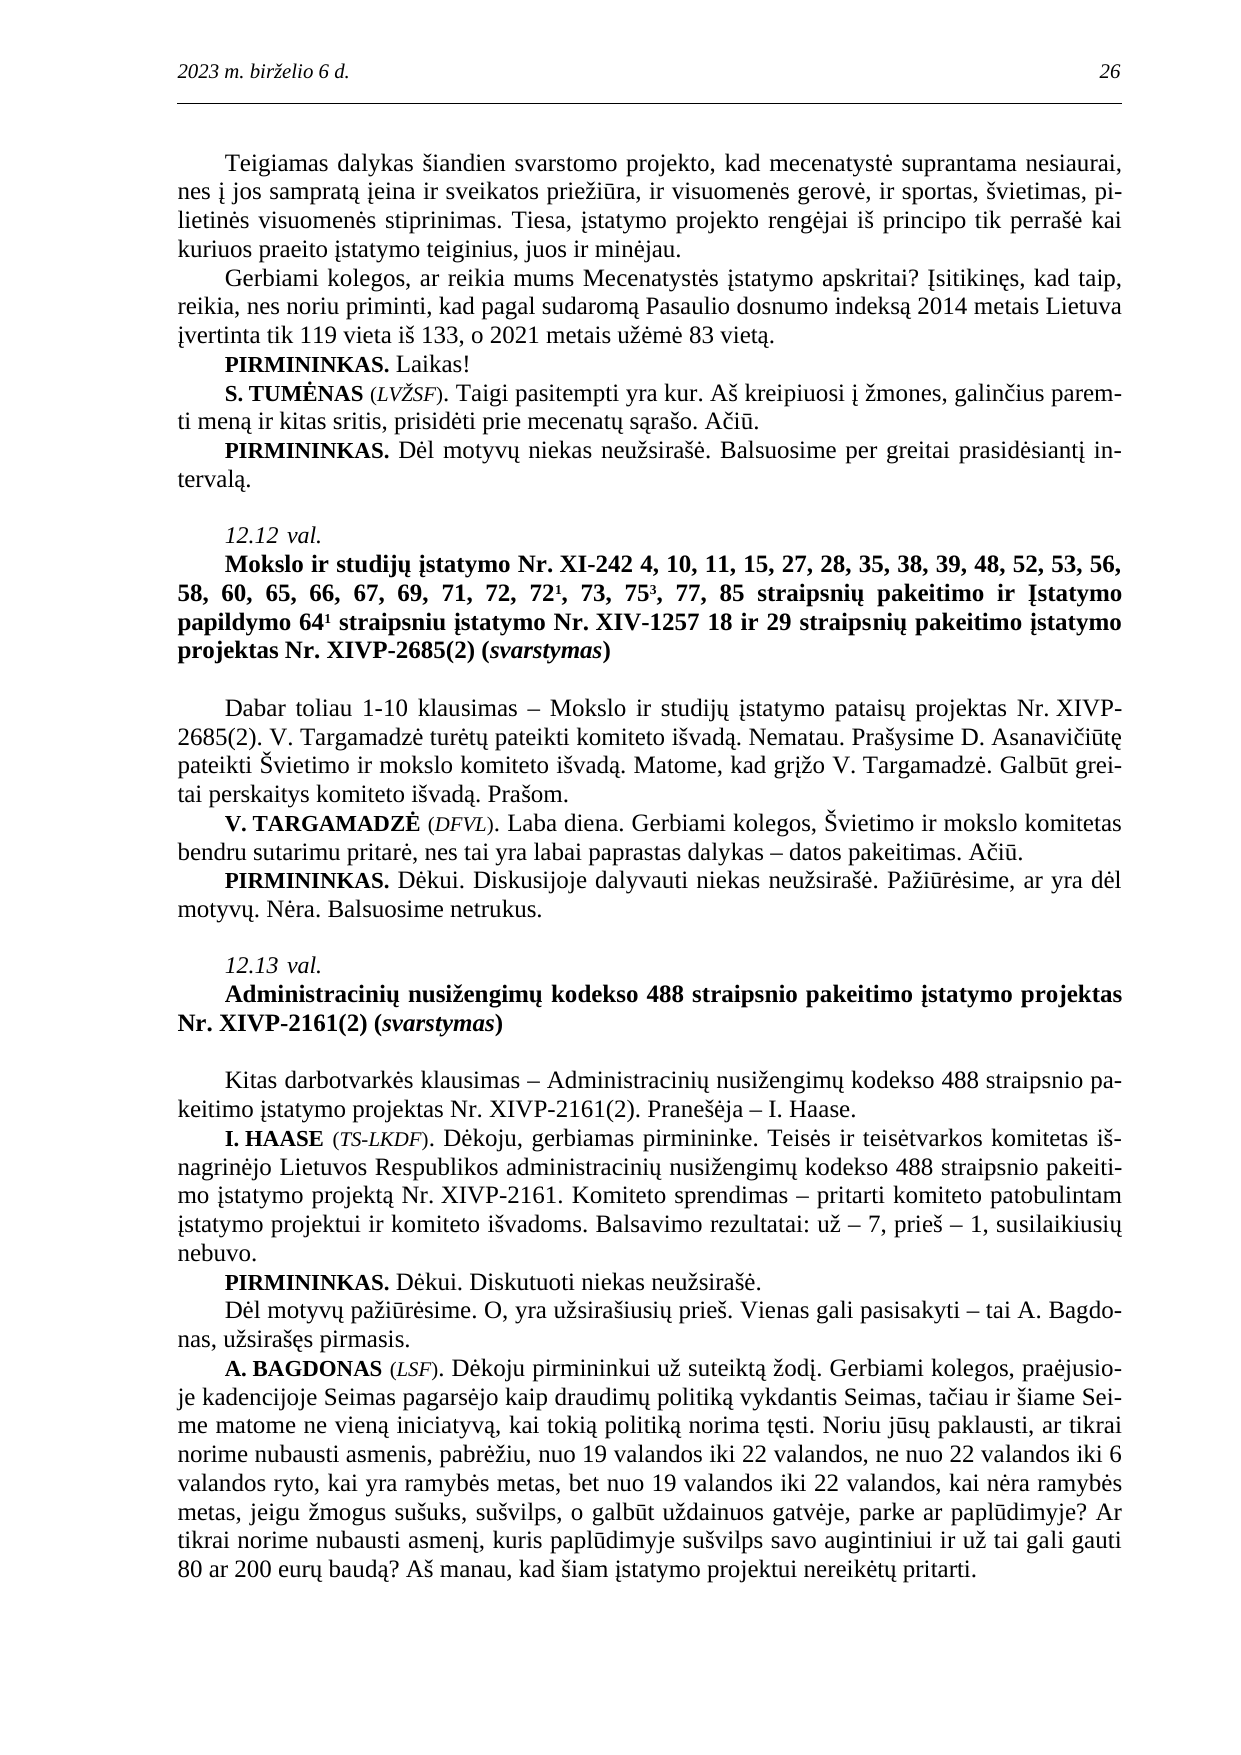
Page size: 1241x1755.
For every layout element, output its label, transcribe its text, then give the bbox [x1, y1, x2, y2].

text A. BAGDONAS (LSF). Dė­ko­ju pir­mi­nin­kui už su­teik­tą žo­dį. Ger­bia­mi ko­le­gos, pra­ėju­sio­je ka­den­ci­jo­je Sei­mas pa­gar­sė­jo kaip drau­di­mų po­li­ti­ką vyk­dan­tis Sei­mas, ta­čiau ir šia­me Sei­me ma­to­me ne vie­ną ini­cia­ty­vą, kai to­kią po­li­ti­ką no­ri­ma tęs­ti. No­riu jū­sų pa­klaus­ti, ar tik­rai no­ri­me nu­baus­ti as­me­nis, pa­brė­žiu, nuo 19 va­lan­dos iki 22 va­lan­dos, ne nuo 22 va­lan­dos iki 6 va­lan­dos ry­to, kai yra ra­my­bės me­tas, bet nuo 19 va­lan­dos iki 22 va­lan­dos, kai nė­ra ra­my­bės me­tas, jei­gu žmo­gus su­šuks, su­švilps, o gal­būt už­dai­nuos gat­vė­je, par­ke ar pa­plū­di­my­je? Ar tik­rai no­ri­me nu­baus­ti as­me­nį, ku­ris pa­plū­di­my­je su­švilps sa­vo au­gin­ti­niui ir už tai ga­li gau­ti 80 ar 200 eu­rų bau­dą? Aš ma­nau, kad šiam įsta­ty­mo pro­jek­tui ne­rei­kė­tų pri­tar­ti. [177, 1353, 1122, 1583]
text Dėl mo­ty­vų pa­žiū­rė­si­me. O, yra už­si­ra­šiu­sių prieš. Vie­nas ga­li pa­si­sa­ky­ti – tai A. Bag­do­nas, už­si­ra­šęs pir­ma­sis. [177, 1295, 1122, 1353]
text PIRMININKAS. Dė­kui. Dis­ku­tuo­ti nie­kas ne­už­si­ra­šė. [177, 1267, 1122, 1295]
text 12.12 val. [224, 521, 1122, 549]
text 12.13 val. [224, 952, 1122, 979]
text PIRMININKAS. Lai­kas! [177, 349, 1122, 378]
text Ki­tas dar­bo­tvarkės klau­si­mas – Ad­mi­nist­ra­ci­nių nu­si­žen­gi­mų ko­dek­so 488 straips­nio pa­kei­ti­mo įsta­ty­mo pro­jek­tas Nr. XIVP-2161(2). Pra­ne­šė­ja – I. Ha­a­se. [177, 1065, 1122, 1123]
text Ad­mi­nist­ra­ci­nių nu­si­žen­gi­mų ko­dek­so 488 straips­nio pa­kei­ti­mo įsta­ty­mo pro­jek­tas Nr. XIVP-2161(2) (svars­ty­mas) [177, 979, 1122, 1037]
text Da­bar to­liau 1-10 klau­si­mas – Moks­lo ir stu­di­jų įsta­ty­mo pa­tai­sų pro­jek­tas Nr. XIVP-2685(2). V. Tar­ga­ma­dzė tu­rė­tų pa­teik­ti ko­mi­te­to iš­va­dą. Ne­ma­tau. Pra­šy­si­me D. Asa­na­vi­čiū­tę pa­teik­ti Švie­ti­mo ir moks­lo ko­mi­te­to iš­va­dą. Ma­to­me, kad grį­žo V. Tar­ga­ma­dzė. Gal­būt grei­tai per­skai­tys ko­mi­te­to iš­va­dą. Pra­šom. [177, 693, 1122, 808]
text PIRMININKAS. Dėl mo­ty­vų nie­kas ne­už­si­ra­šė. Bal­suo­si­me per grei­tai pra­si­dė­sian­tį in­ter­va­lą. [177, 435, 1122, 493]
text Moks­lo ir stu­di­jų įsta­ty­mo Nr. XI-242 4, 10, 11, 15, 27, 28, 35, 38, 39, 48, 52, 53, 56, 58, 60, 65, 66, 67, 69, 71, 72, 721, 73, 753, 77, 85 straips­nių pa­kei­ti­mo ir Įsta­ty­mo papildymo 641 straips­niu įsta­ty­mo Nr. XIV-1257 18 ir 29 straips­nių pa­kei­ti­mo įsta­ty­mo pro­jek­tas Nr. XIVP-2685(2) (svars­ty­mas) [177, 549, 1122, 664]
text Ger­bia­mi ko­le­gos, ar rei­kia mums Me­ce­na­tys­tės įsta­ty­mo ap­skri­tai? Įsi­ti­ki­nęs, kad taip, rei­kia, nes no­riu pri­min­ti, kad pagal su­da­ro­mą Pa­sau­lio dos­nu­mo in­dek­są 2014 me­tais Lie­tu­va įver­tin­ta tik 119 vie­ta iš 133, o 2021 me­tais už­ėmė 83 vie­tą. [177, 263, 1122, 349]
text V. TARGAMADZĖ (DFVL). La­ba die­na. Ger­bia­mi ko­le­gos, Švie­ti­mo ir moks­lo ko­mi­te­tas ben­dru su­ta­ri­mu pri­ta­rė, nes tai yra la­bai pa­pras­tas da­ly­kas – da­tos pa­kei­ti­mas. Ačiū. [177, 808, 1122, 865]
text I. HAASE (TS-LKDF). Dė­ko­ju, ger­bia­mas pir­mi­nin­ke. Tei­sės ir tei­sėt­var­kos ko­mi­te­tas iš­nag­ri­nė­jo Lie­tu­vos Res­pub­li­kos ad­mi­nist­ra­ci­nių nu­si­žen­gi­mų ko­dek­so 488 straips­nio pa­kei­ti­mo įsta­ty­mo pro­jek­tą Nr. XIVP-2161. Ko­mi­te­to spren­di­mas – pri­tar­ti ko­mi­te­to pa­to­bu­lin­tam įsta­ty­mo pro­jek­tui ir ko­mi­te­to iš­va­doms. Bal­sa­vi­mo re­zul­ta­tai: už – 7, prieš – 1, su­si­lai­kiu­sių ne­bu­vo. [177, 1123, 1122, 1267]
text Tei­gia­mas da­ly­kas šian­dien svars­to­mo pro­jek­to, kad me­ce­na­tys­tė su­pran­ta­ma nesiau­rai, nes į jos sam­pra­tą įei­na ir svei­ka­tos prie­žiū­ra, ir vi­suo­me­nės ge­ro­vė, ir spor­tas, švie­ti­mas, pi­lie­ti­nės vi­suo­me­nės stip­ri­ni­mas. Tie­sa, įsta­ty­mo pro­jek­to ren­gė­jai iš prin­ci­po tik per­ra­šė kai ku­riuos pra­ei­to įsta­ty­mo tei­gi­nius, juos ir mi­nė­jau. [177, 148, 1122, 263]
text PIRMININKAS. Dė­kui. Dis­ku­si­jo­je da­ly­vau­ti nie­kas ne­už­si­ra­šė. Pa­žiū­rė­si­me, ar yra dėl mo­ty­vų. Nė­ra. Bal­suo­si­me ne­tru­kus. [177, 865, 1122, 923]
text S. TUMĖNAS (LVŽSF). Tai­gi pa­si­temp­ti yra kur. Aš krei­piuo­si į žmo­nes, ga­lin­čius pa­rem­ti me­ną ir ki­tas sri­tis, pri­si­dė­ti prie me­ce­na­tų są­ra­šo. Ačiū. [177, 378, 1122, 435]
